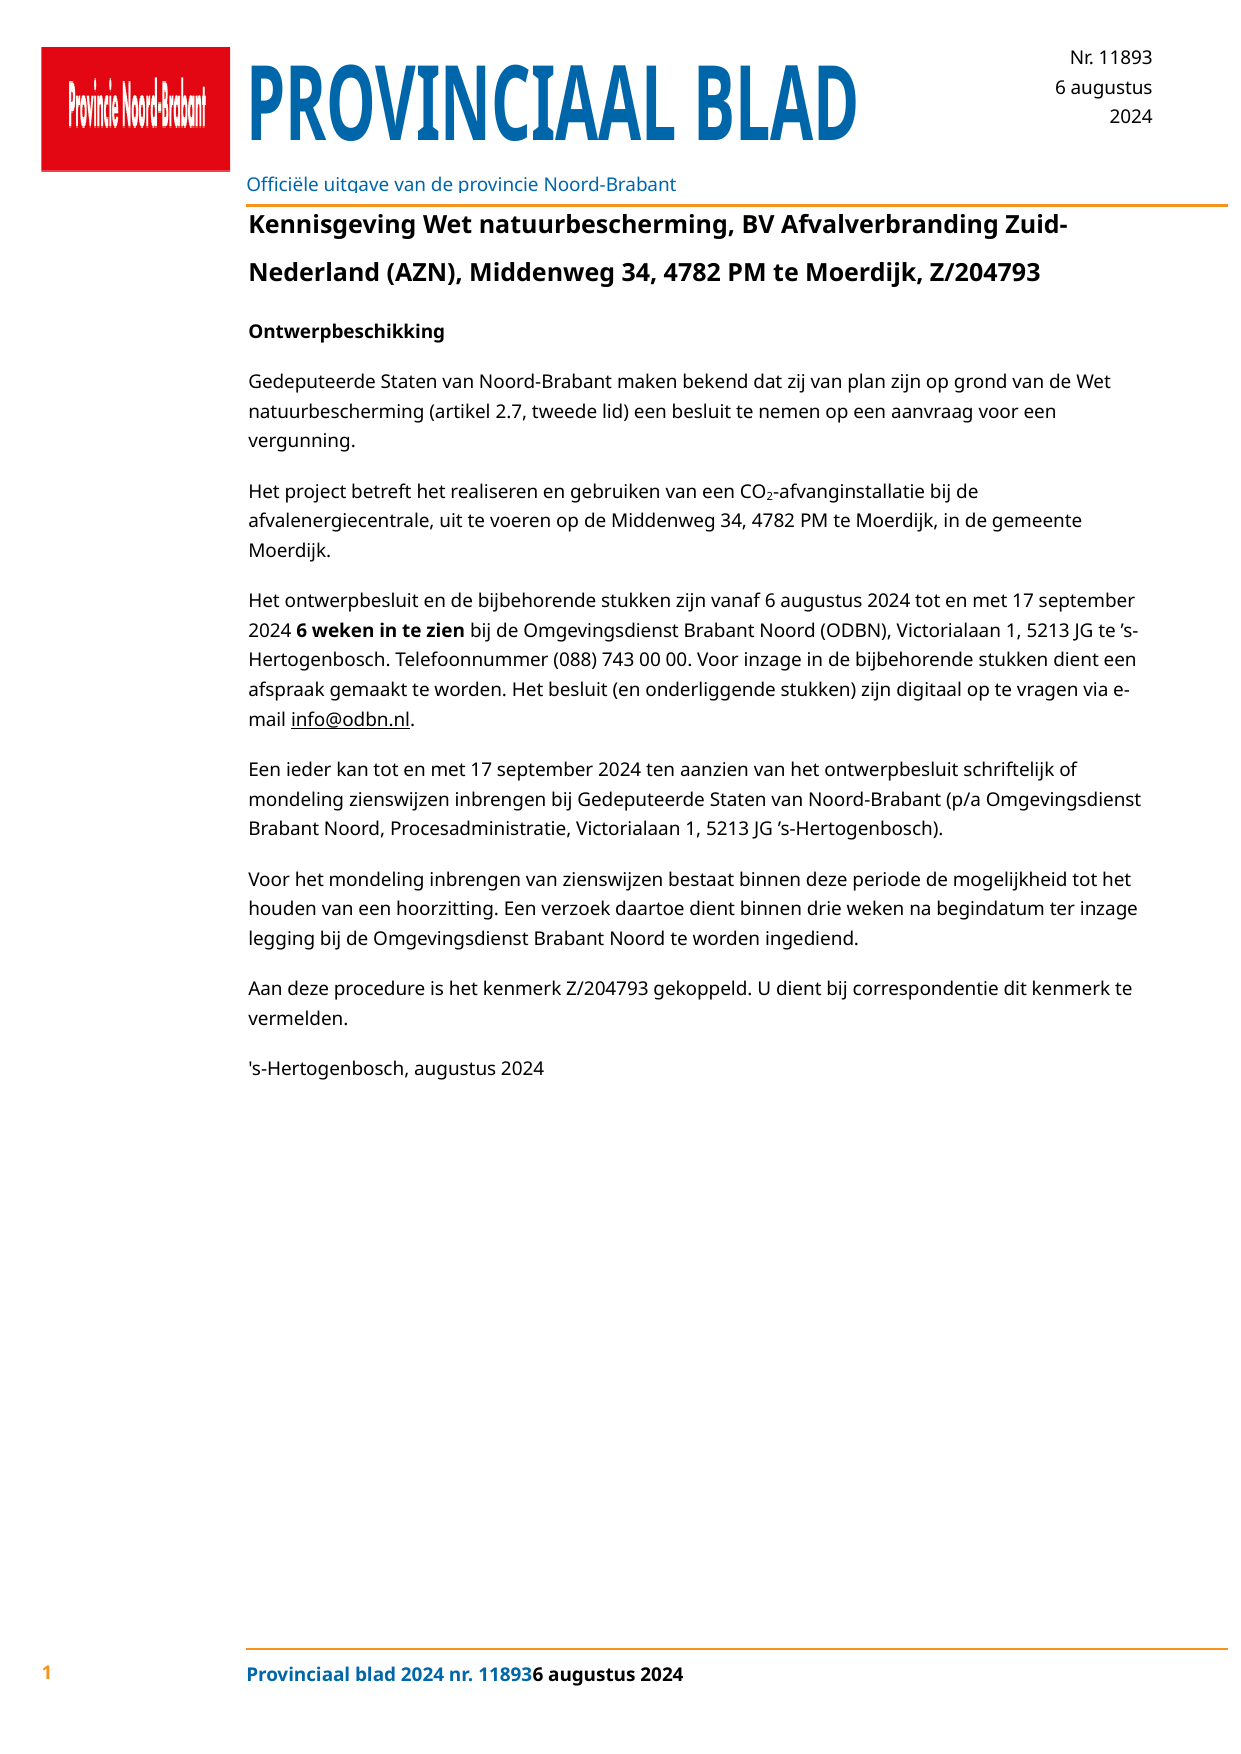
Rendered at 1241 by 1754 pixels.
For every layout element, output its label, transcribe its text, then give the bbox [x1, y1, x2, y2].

text Het ontwerpbesluit en de bijbehorende stukken zijn vanaf 6 augustus 2024 tot en met 17 september 2024 6 weken in te zien bij de Omgevingsdienst Brabant Noord (ODBN), Victorialaan 1, 5213 JG te ’s-Hertogenbosch. Telefoonnummer (088) 743 00 00. Voor inzage in de bijbehorende stukken dient een afspraak gemaakt te worden. Het besluit (en onderliggende stukken) zijn digitaal op te vragen via e-mail info@odbn.nl. [248, 587, 1152, 732]
text Aan deze procedure is het kenmerk Z/204793 gekoppeld. U dient bij correspondentie dit kenmerk te vermelden. [248, 975, 1152, 1031]
text Ontwerpbeschikking [248, 318, 1152, 344]
text 's-Hertogenbosch, augustus 2024 [248, 1055, 1152, 1081]
text Voor het mondeling inbrengen van zienswijzen bestaat binnen deze periode de mogelijkheid tot het houden van een hoorzitting. Een verzoek daartoe dient binnen drie weken na begindatum ter inzage legging bij de Omgevingsdienst Brabant Noord te worden ingediend. [248, 866, 1152, 951]
text Gedeputeerde Staten van Noord-Brabant maken bekend dat zij van plan zijn op grond van de Wet natuurbescherming (artikel 2.7, tweede lid) een besluit te nemen op een aanvraag voor een vergunning. [248, 368, 1152, 453]
text Een ieder kan tot en met 17 september 2024 ten aanzien van het ontwerpbesluit schriftelijk of mondeling zienswijzen inbrengen bij Gedeputeerde Staten van Noord-Brabant (p/a Omgevingsdienst Brabant Noord, Procesadministratie, Victorialaan 1, 5213 JG ’s-Hertogenbosch). [248, 756, 1152, 841]
text Kennisgeving Wet natuurbescherming, BV Afvalverbranding Zuid-Nederland (AZN), Middenweg 34, 4782 PM te Moerdijk, Z/204793 [248, 207, 1152, 288]
text Het project betreft het realiseren en gebruiken van een CO2-afvanginstallatie bij de afvalenergiecentrale, uit te voeren op de Middenweg 34, 4782 PM te Moerdijk, in de gemeente Moerdijk. [248, 478, 1152, 563]
picture [41, 47, 231, 172]
